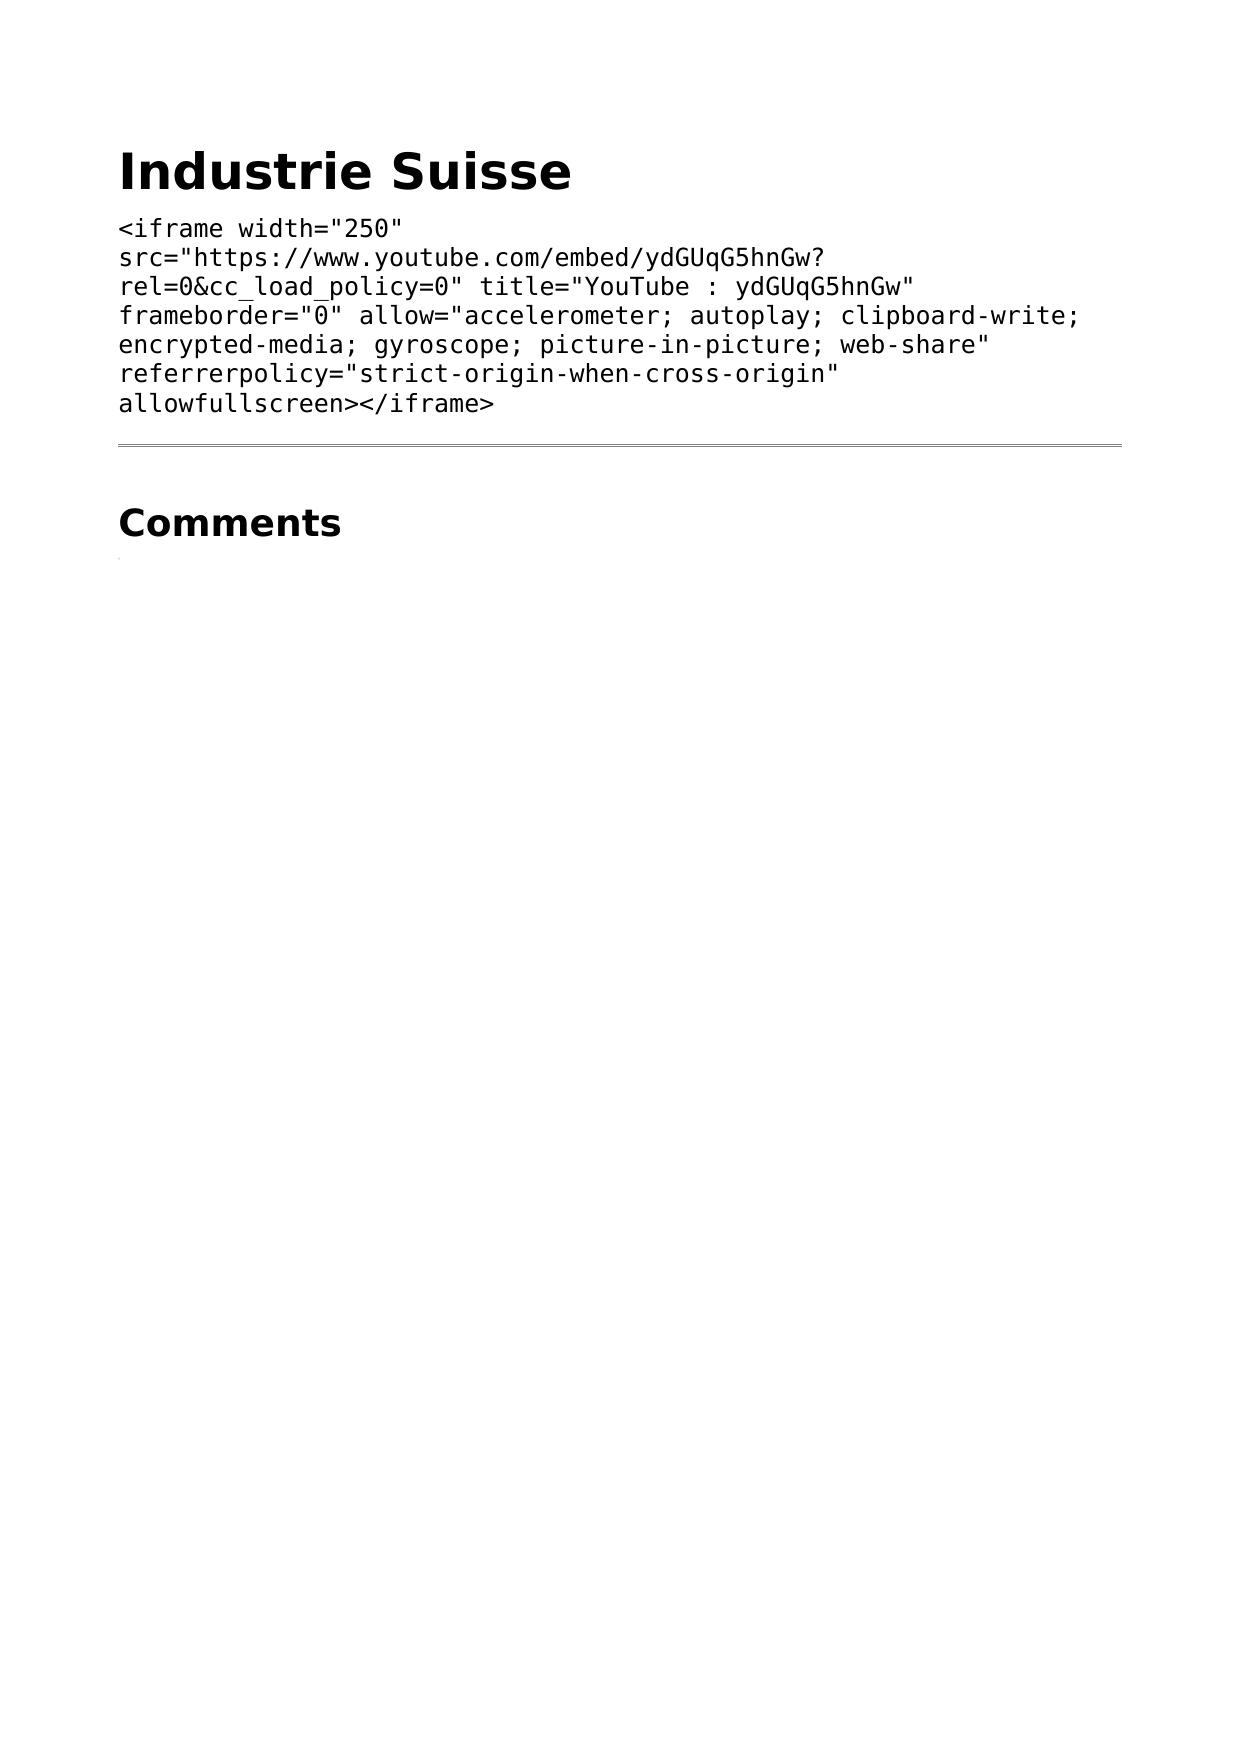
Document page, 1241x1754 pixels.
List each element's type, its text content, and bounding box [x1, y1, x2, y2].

subtitle Comments [118, 501, 1122, 545]
subtitle Industrie Suisse [118, 143, 1122, 201]
text <iframe width="250" src="https://www.youtube.com/embed/ydGUqG5hnGw?rel=0&cc_load_policy=0" title="YouTube : ydGUqG5hnGw" frameborder="0" allow="accelerometer; autoplay; clipboard-write; encrypted-media; gyroscope; picture-in-picture; web-share" referrerpolicy="strict-origin-when-cross-origin" allowfullscreen></iframe> [118, 214, 1122, 418]
